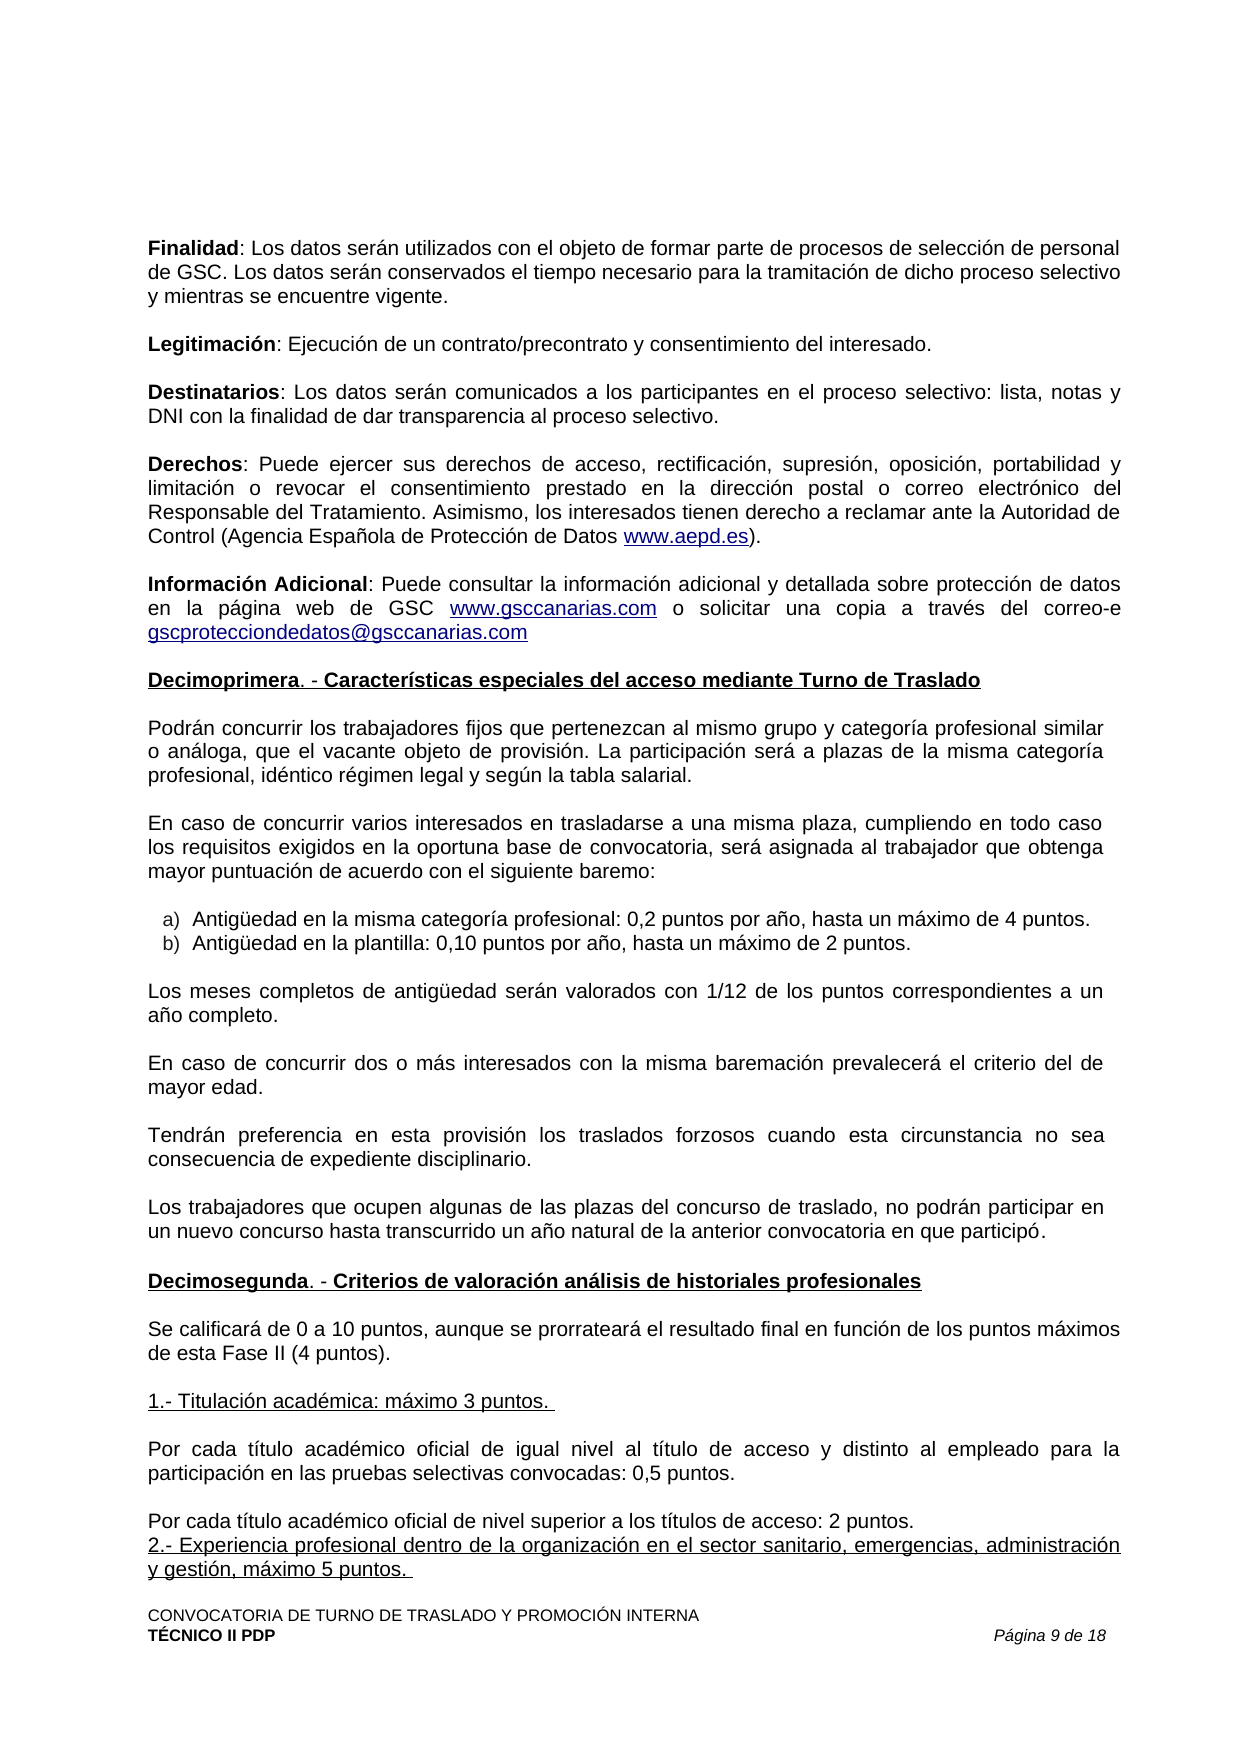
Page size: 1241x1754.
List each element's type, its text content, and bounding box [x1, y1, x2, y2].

text Destinatarios: Los datos serán comunicados a los participantes en el proceso selectivo: lista, notas y DNI con la finalidad de dar transparencia al proceso selectivo. [148, 380, 1122, 428]
text Decimoprimera. - Características especiales del acceso mediante Turno de Traslado [148, 667, 1122, 691]
text Legitimación: Ejecución de un contrato/precontrato y consentimiento del interesado. [148, 332, 1122, 356]
list Antigüedad en la plantilla: 0,10 puntos por año, hasta un máximo de 2 puntos. [162, 931, 1122, 955]
text Tendrán preferencia en esta provisión los traslados forzosos cuando esta circunstancia no sea consecuencia de expediente disciplinario. [148, 1123, 1106, 1171]
text Derechos: Puede ejercer sus derechos de acceso, rectificación, supresión, oposición, portabilidad y limitación o revocar el consentimiento prestado en la dirección postal o correo electrónico del Responsable del Tratamiento. Asimismo, los interesados tienen derecho a reclamar ante la Autoridad de Control (Agencia Española de Protección de Datos www.aepd.es). [148, 452, 1122, 548]
text 1.- Titulación académica: máximo 3 puntos. [148, 1389, 1122, 1413]
text En caso de concurrir varios interesados en trasladarse a una misma plaza, cumpliendo en todo caso los requisitos exigidos en la oportuna base de convocatoria, será asignada al trabajador que obtenga mayor puntuación de acuerdo con el siguiente baremo: [148, 811, 1104, 883]
list Antigüedad en la misma categoría profesional: 0,2 puntos por año, hasta un máximo de 4 puntos. [162, 907, 1105, 931]
text Podrán concurrir los trabajadores fijos que pertenezcan al mismo grupo y categoría profesional similar o análoga, que el vacante objeto de provisión. La participación será a plazas de la misma categoría profesional, idéntico régimen legal y según la tabla salarial. [148, 715, 1105, 787]
text 2.- Experiencia profesional dentro de la organización en el sector sanitario, emergencias, administración y gestión, máximo 5 puntos. [148, 1532, 1122, 1580]
text Se calificará de 0 a 10 puntos, aunque se prorrateará el resultado final en función de los puntos máximos de esta Fase II (4 puntos). [148, 1317, 1122, 1365]
text Información Adicional: Puede consultar la información adicional y detallada sobre protección de datos en la página web de GSC www.gsccanarias.com o solicitar una copia a través del correo-e gscprotecciondedatos@gsccanarias.com [148, 572, 1122, 643]
text Decimosegunda. - Criterios de valoración análisis de historiales profesionales [148, 1269, 1122, 1293]
text Finalidad: Los datos serán utilizados con el objeto de formar parte de procesos de selección de personal de GSC. Los datos serán conservados el tiempo necesario para la tramitación de dicho proceso selectivo y mientras se encuentre vigente. [148, 236, 1122, 308]
text Por cada título académico oficial de nivel superior a los títulos de acceso: 2 puntos. [148, 1508, 1122, 1532]
text Por cada título académico oficial de igual nivel al título de acceso y distinto al empleado para la participación en las pruebas selectivas convocadas: 0,5 puntos. [148, 1437, 1122, 1484]
text En caso de concurrir dos o más interesados con la misma baremación prevalecerá el criterio del de mayor edad. [148, 1051, 1105, 1099]
text Los meses completos de antigüedad serán valorados con 1/12 de los puntos correspondientes a un año completo. [148, 979, 1105, 1027]
text Los trabajadores que ocupen algunas de las plazas del concurso de traslado, no podrán participar en un nuevo concurso hasta transcurrido un año natural de la anterior convocatoria en que participó. [148, 1194, 1106, 1242]
